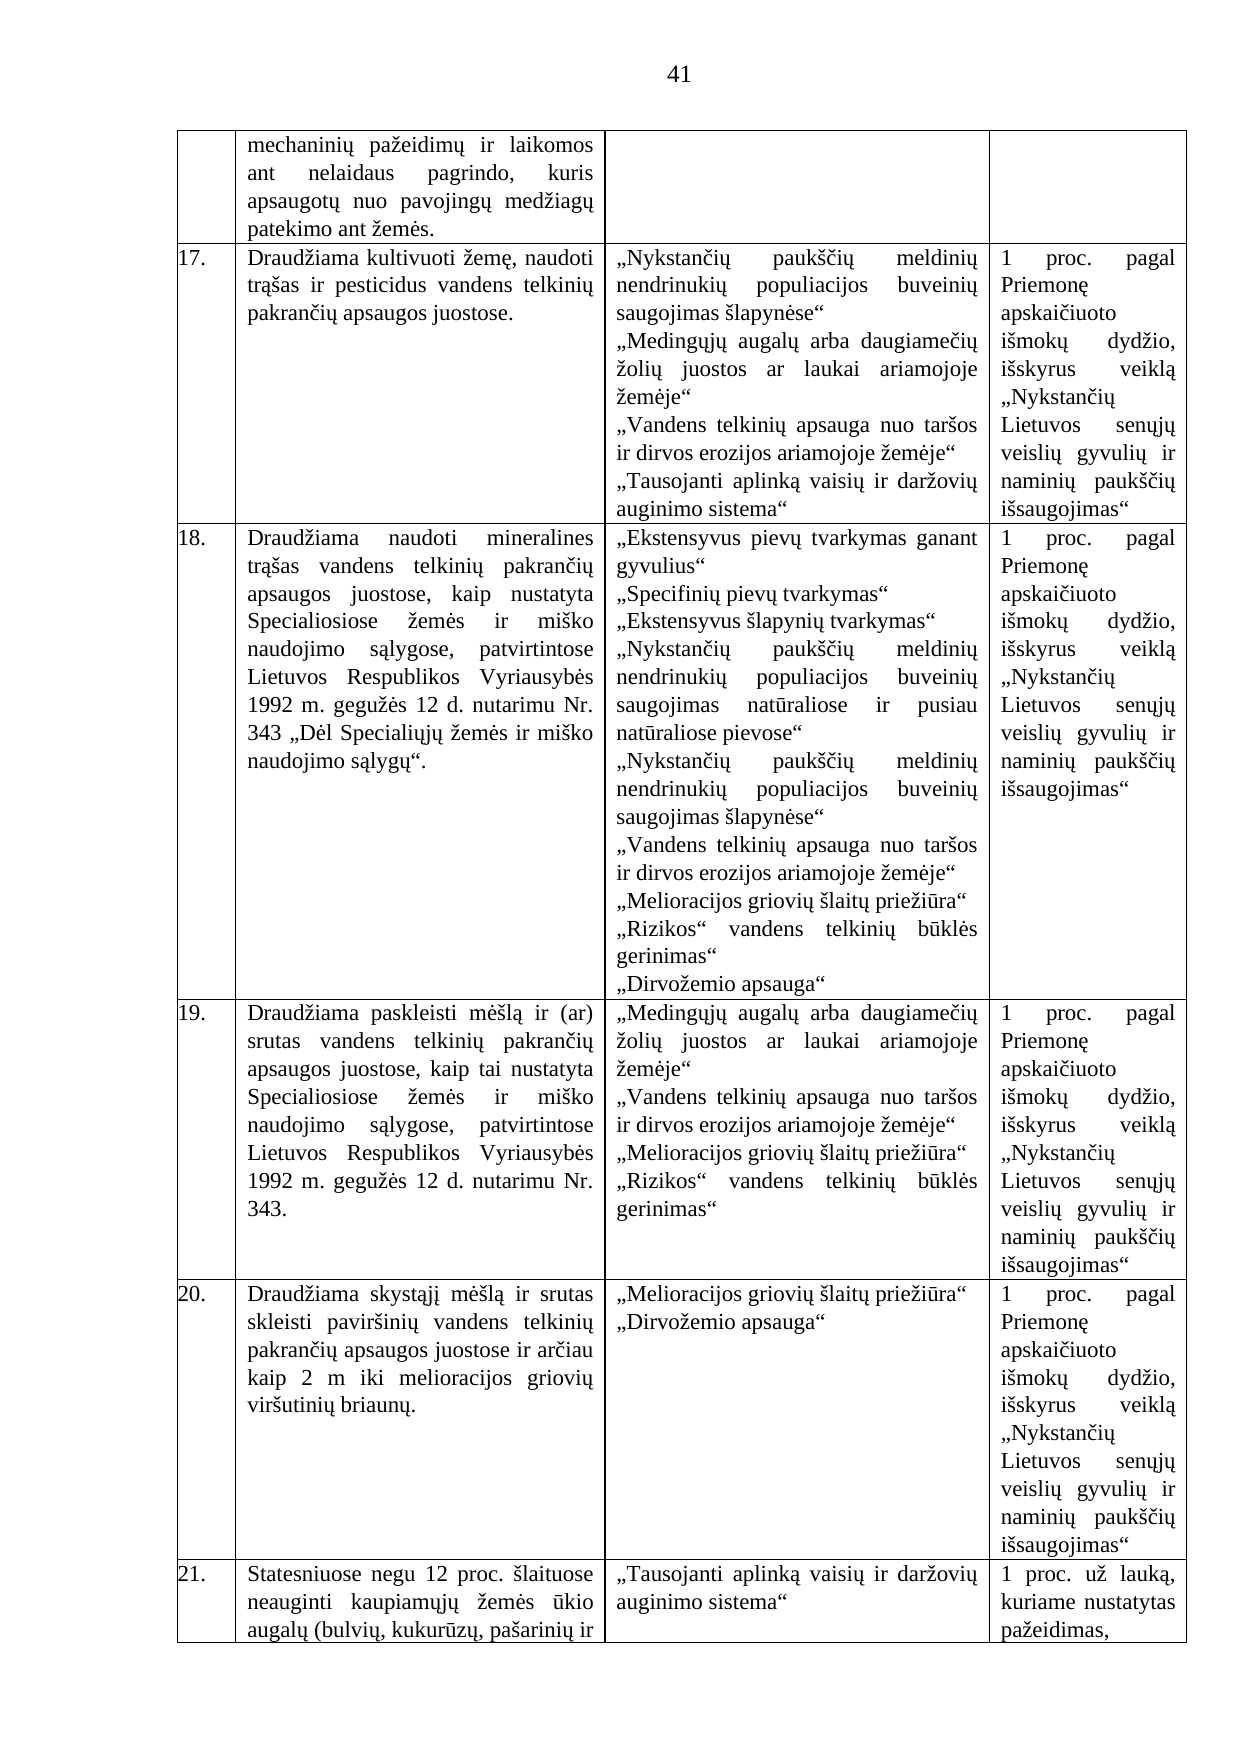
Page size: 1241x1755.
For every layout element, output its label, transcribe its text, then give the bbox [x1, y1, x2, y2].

table_cell 17. [178, 244, 235, 523]
table_cell „Melioracijos griovių šlaitų priežiūra“ „Dirvožemio apsauga“ [606, 1280, 989, 1559]
table_cell „Nykstančių paukščių meldinių nendrinukių populiacijos buveinių saugojimas šlapynėse“ „Medingųjų augalų arba daugiamečių žolių juostos ar laukai ariamojoje žemėje“ „Vandens telkinių apsauga nuo taršos ir dirvos erozijos ariamojoje žemėje“ „Tausojanti aplinką vaisių ir daržovių auginimo sistema“ [606, 244, 989, 523]
table_cell „Tausojanti aplinką vaisių ir daržovių auginimo sistema“ [606, 1560, 989, 1642]
table_cell [606, 131, 989, 243]
table_cell 1 proc. pagal Priemonę apskaičiuoto išmokų dydžio, išskyrus veiklą „Nykstančių Lietuvos senųjų veislių gyvulių ir naminių paukščių išsaugojimas“ [990, 244, 1186, 523]
table_cell 1 proc. už lauką, kuriame nustatytas pažeidimas, [990, 1560, 1186, 1642]
table_cell Draudžiama naudoti mineralines trąšas vandens telkinių pakrančių apsaugos juostose, kaip nustatyta Specialiosiose žemės ir miško naudojimo sąlygose, patvirtintose Lietuvos Respublikos Vyriausybės 1992 m. gegužės 12 d. nutarimu Nr. 343 „Dėl Specialiųjų žemės ir miško naudojimo sąlygų“. [236, 524, 604, 998]
table_cell 1 proc. pagal Priemonę apskaičiuoto išmokų dydžio, išskyrus veiklą „Nykstančių Lietuvos senųjų veislių gyvulių ir naminių paukščių išsaugojimas“ [990, 1280, 1186, 1559]
table_cell 20. [178, 1280, 235, 1559]
table_cell Draudžiama paskleisti mėšlą ir (ar) srutas vandens telkinių pakrančių apsaugos juostose, kaip tai nustatyta Specialiosiose žemės ir miško naudojimo sąlygose, patvirtintose Lietuvos Respublikos Vyriausybės 1992 m. gegužės 12 d. nutarimu Nr. 343. [236, 1000, 604, 1279]
table_cell „Ekstensyvus pievų tvarkymas ganant gyvulius“ „Specifinių pievų tvarkymas“ „Ekstensyvus šlapynių tvarkymas“ „Nykstančių paukščių meldinių nendrinukių populiacijos buveinių saugojimas natūraliose ir pusiau natūraliose pievose“ „Nykstančių paukščių meldinių nendrinukių populiacijos buveinių saugojimas šlapynėse“ „Vandens telkinių apsauga nuo taršos ir dirvos erozijos ariamojoje žemėje“ „Melioracijos griovių šlaitų priežiūra“ „Rizikos“ vandens telkinių būklės gerinimas“ „Dirvožemio apsauga“ [606, 524, 989, 998]
table_cell 18. [178, 524, 235, 998]
table_cell 1 proc. pagal Priemonę apskaičiuoto išmokų dydžio, išskyrus veiklą „Nykstančių Lietuvos senųjų veislių gyvulių ir naminių paukščių išsaugojimas“ [990, 1000, 1186, 1279]
table_cell Draudžiama kultivuoti žemę, naudoti trąšas ir pesticidus vandens telkinių pakrančių apsaugos juostose. [236, 244, 604, 523]
table_cell „Medingųjų augalų arba daugiamečių žolių juostos ar laukai ariamojoje žemėje“ „Vandens telkinių apsauga nuo taršos ir dirvos erozijos ariamojoje žemėje“ „Melioracijos griovių šlaitų priežiūra“ „Rizikos“ vandens telkinių būklės gerinimas“ [606, 1000, 989, 1279]
table_cell Draudžiama skystąjį mėšlą ir srutas skleisti paviršinių vandens telkinių pakrančių apsaugos juostose ir arčiau kaip 2 m iki melioracijos griovių viršutinių briaunų. [236, 1280, 604, 1559]
table_cell 21. [178, 1560, 235, 1642]
table_cell [990, 131, 1186, 243]
table_cell [178, 131, 235, 243]
table_cell 1 proc. pagal Priemonę apskaičiuoto išmokų dydžio, išskyrus veiklą „Nykstančių Lietuvos senųjų veislių gyvulių ir naminių paukščių išsaugojimas“ [990, 524, 1186, 998]
table_cell Statesniuose negu 12 proc. šlaituose neauginti kaupiamųjų žemės ūkio augalų (bulvių, kukurūzų, pašarinių ir [236, 1560, 604, 1642]
table_cell mechaninių pažeidimų ir laikomos ant nelaidaus pagrindo, kuris apsaugotų nuo pavojingų medžiagų patekimo ant žemės. [236, 131, 604, 243]
table_cell 19. [178, 1000, 235, 1279]
